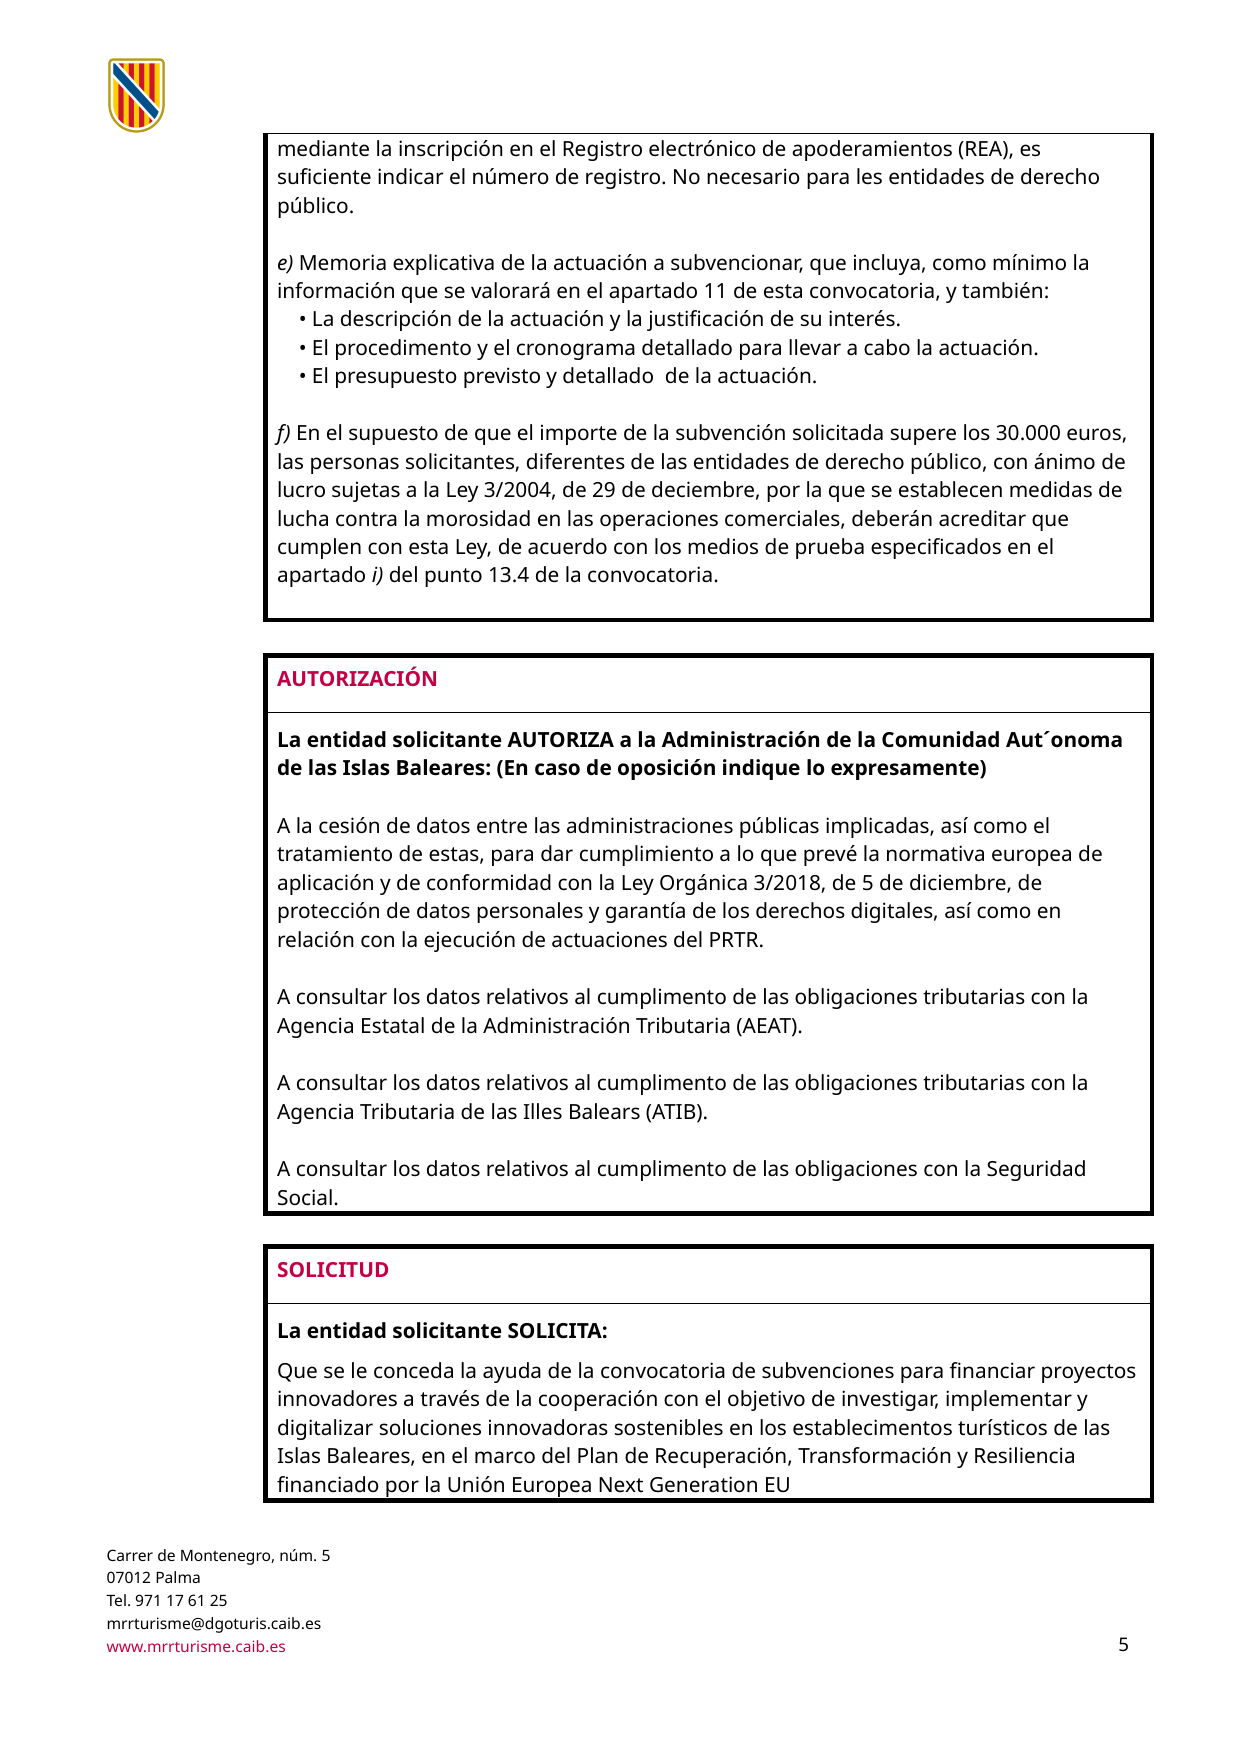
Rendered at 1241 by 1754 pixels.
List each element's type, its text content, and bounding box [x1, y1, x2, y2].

table_header SOLICITUD [268, 1249, 1150, 1303]
table_header AUTORIZACIÓN [268, 658, 1150, 712]
picture [90, 30, 183, 161]
table_cell mediante la inscripción en el Registro electrónico de apoderamientos (REA), es suficiente indicar el número de registro. No necesario para les entidades de derecho público. e) Memoria explicativa de la actuación a subvencionar, que incluya, como mínimo la información que se valorará en el apartado 11 de esta convocatoria, y también: • La descripción de la actuación y la justificación de su interés. • El procedimento y el cronograma detallado para llevar a cabo la actuación. • El presupuesto previsto y detallado de la actuación. f) En el supuesto de que el importe de la subvención solicitada supere los 30.000 euros, las personas solicitantes, diferentes de las entidades de derecho público, con ánimo de lucro sujetas a la Ley 3/2004, de 29 de deciembre, por la que se establecen medidas de lucha contra la morosidad en las operaciones comerciales, deberán acreditar que cumplen con esta Ley, de acuerdo con los medios de prueba especificados en el apartado i) del punto 13.4 de la convocatoria. [268, 134, 1150, 617]
table_cell La entidad solicitante SOLICITA: Que se le conceda la ayuda de la convocatoria de subvenciones para financiar proyectos innovadores a través de la cooperación con el objetivo de investigar, implementar y digitalizar soluciones innovadoras sostenibles en los establecimentos turísticos de las Islas Baleares, en el marco del Plan de Recuperación, Transformación y Resiliencia financiado por la Unión Europea Next Generation EU [268, 1304, 1150, 1498]
table_cell La entidad solicitante AUTORIZA a la Administración de la Comunidad Aut´onoma de las Islas Baleares: (En caso de oposición indique lo expresamente) A la cesión de datos entre las administraciones públicas implicadas, así como el tratamiento de estas, para dar cumplimiento a lo que prevé la normativa europea de aplicación y de conformidad con la Ley Orgánica 3/2018, de 5 de diciembre, de protección de datos personales y garantía de los derechos digitales, así como en relación con la ejecución de actuaciones del PRTR. A consultar los datos relativos al cumplimento de las obligaciones tributarias con la Agencia Estatal de la Administración Tributaria (AEAT). A consultar los datos relativos al cumplimento de las obligaciones tributarias con la Agencia Tributaria de las Illes Balears (ATIB). A consultar los datos relativos al cumplimento de las obligaciones con la Seguridad Social. [268, 713, 1150, 1211]
